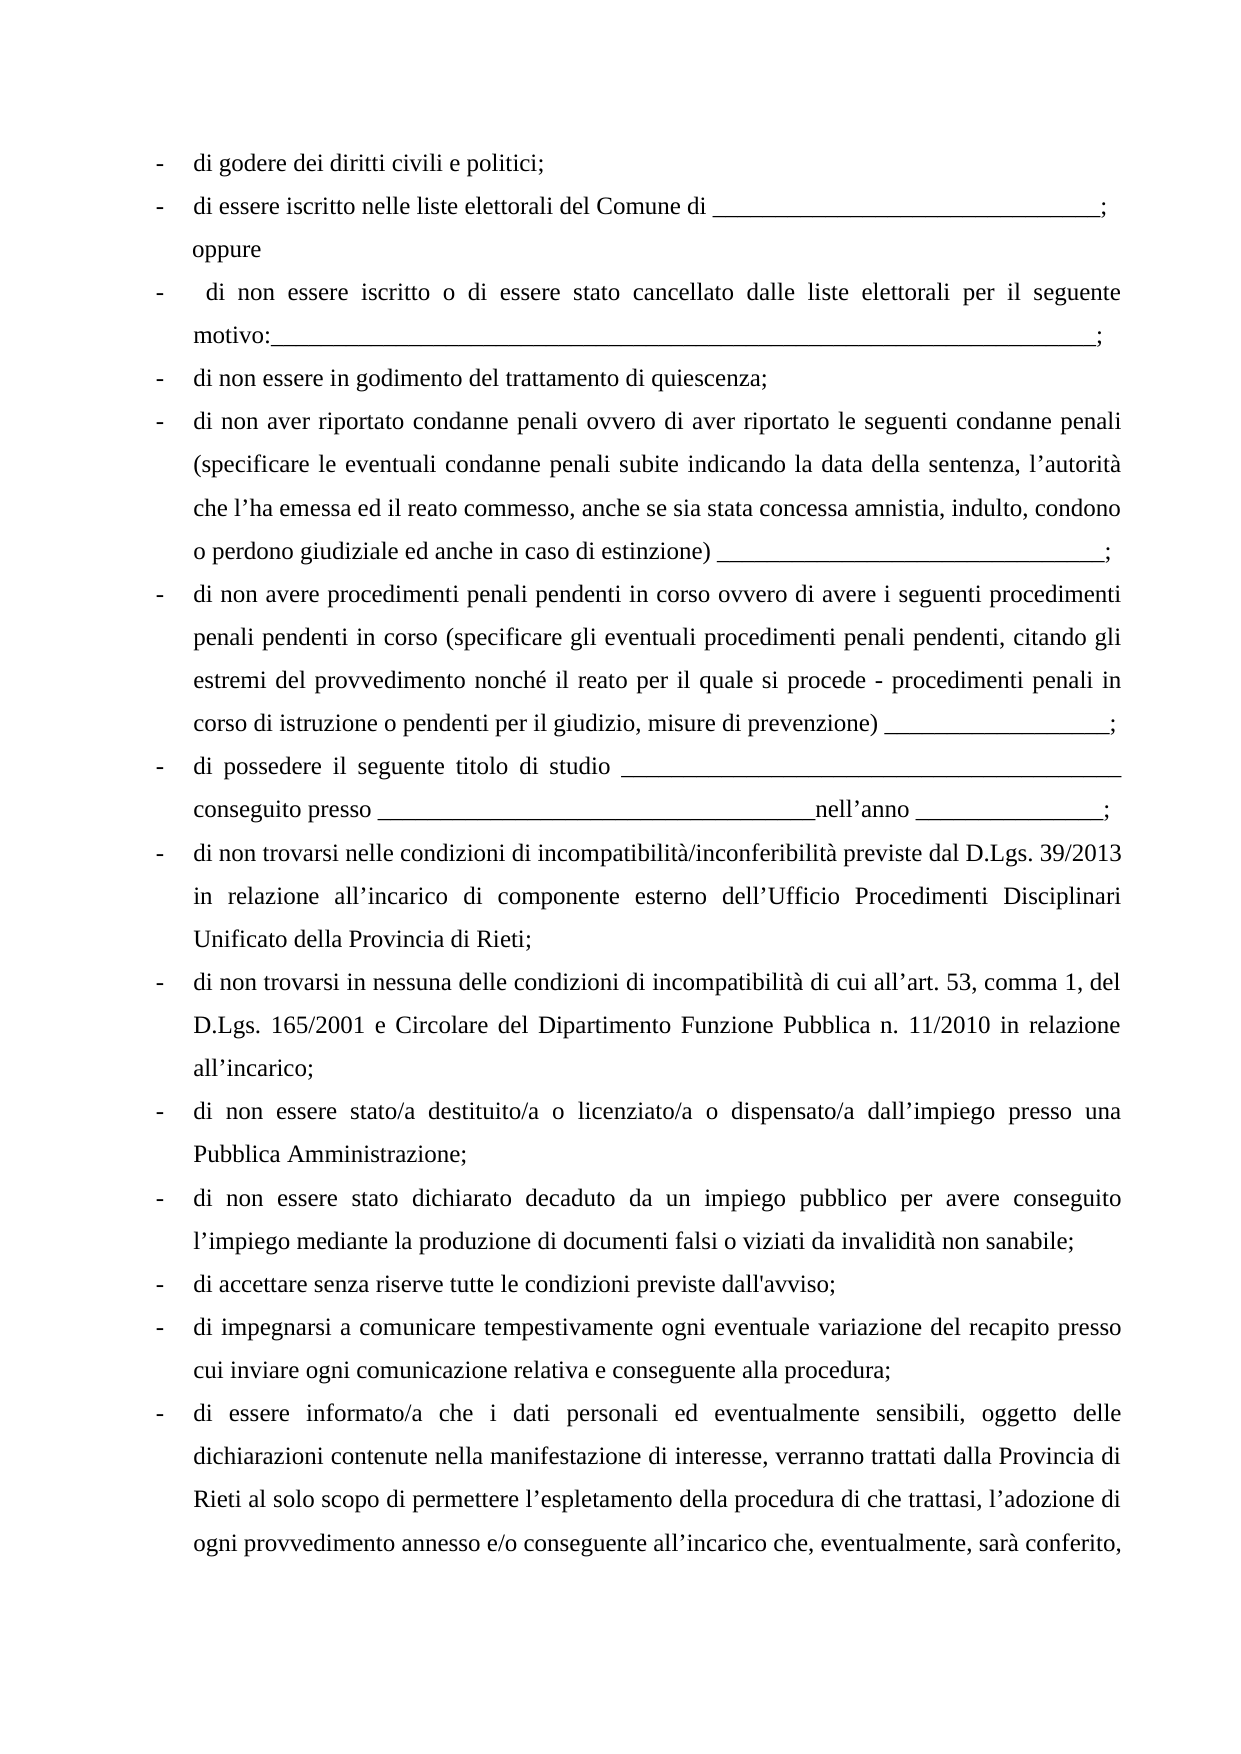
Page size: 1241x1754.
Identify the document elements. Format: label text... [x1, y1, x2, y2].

list di non aver riportato condanne penali ovvero di aver riportato le seguenti condanne penali (specificare le eventuali condanne penali subite indicando la data della sentenza, l’autorità che l’ha emessa ed il reato commesso, anche se sia stata concessa amnistia, indulto, condono o perdono giudiziale ed anche in caso di estinzione) _______________________________; [156, 406, 1122, 564]
list di impegnarsi a comunicare tempestivamente ogni eventuale variazione del recapito presso cui inviare ogni comunicazione relativa e conseguente alla procedura; [156, 1312, 1122, 1384]
list di non essere stato/a destituito/a o licenziato/a o dispensato/a dall’impiego presso una Pubblica Amministrazione; [156, 1096, 1122, 1168]
list di essere iscritto nelle liste elettorali del Comune di _______________________________; [156, 191, 1122, 219]
list di accettare senza riserve tutte le condizioni previste dall'avviso; [156, 1269, 1122, 1298]
list di non trovarsi in nessuna delle condizioni di incompatibilità di cui all’art. 53, comma 1, del D.Lgs. 165/2001 e Circolare del Dipartimento Funzione Pubblica n. 11/2010 in relazione all’incarico; [156, 967, 1122, 1082]
list di non essere in godimento del trattamento di quiescenza; [156, 363, 1122, 392]
list di non trovarsi nelle condizioni di incompatibilità/inconferibilità previste dal D.Lgs. 39/2013 in relazione all’incarico di componente esterno dell’Ufficio Procedimenti Disciplinari Unificato della Provincia di Rieti; [156, 838, 1122, 953]
list di possedere il seguente titolo di studio ________________________________________ conseguito presso ___________________________________nell’anno _______________; [156, 751, 1122, 823]
list di non avere procedimenti penali pendenti in corso ovvero di avere i seguenti procedimenti penali pendenti in corso (specificare gli eventuali procedimenti penali pendenti, citando gli estremi del provvedimento nonché il reato per il quale si procede - procedimenti penali in corso di istruzione o pendenti per il giudizio, misure di prevenzione) __________________; [156, 579, 1122, 737]
list di godere dei diritti civili e politici; [156, 148, 1122, 176]
text oppure [118, 234, 1122, 263]
list di non essere iscritto o di essere stato cancellato dalle liste elettorali per il seguente motivo:__________________________________________________________________; [156, 277, 1122, 349]
list di non essere stato dichiarato decaduto da un impiego pubblico per avere conseguito l’impiego mediante la produzione di documenti falsi o viziati da invalidità non sanabile; [156, 1183, 1122, 1254]
list di essere informato/a che i dati personali ed eventualmente sensibili, oggetto delle dichiarazioni contenute nella manifestazione di interesse, verranno trattati dalla Provincia di Rieti al solo scopo di permettere l’espletamento della procedura di che trattasi, l’adozione di ogni provvedimento annesso e/o conseguente all’incarico che, eventualmente, sarà conferito, [156, 1398, 1122, 1556]
